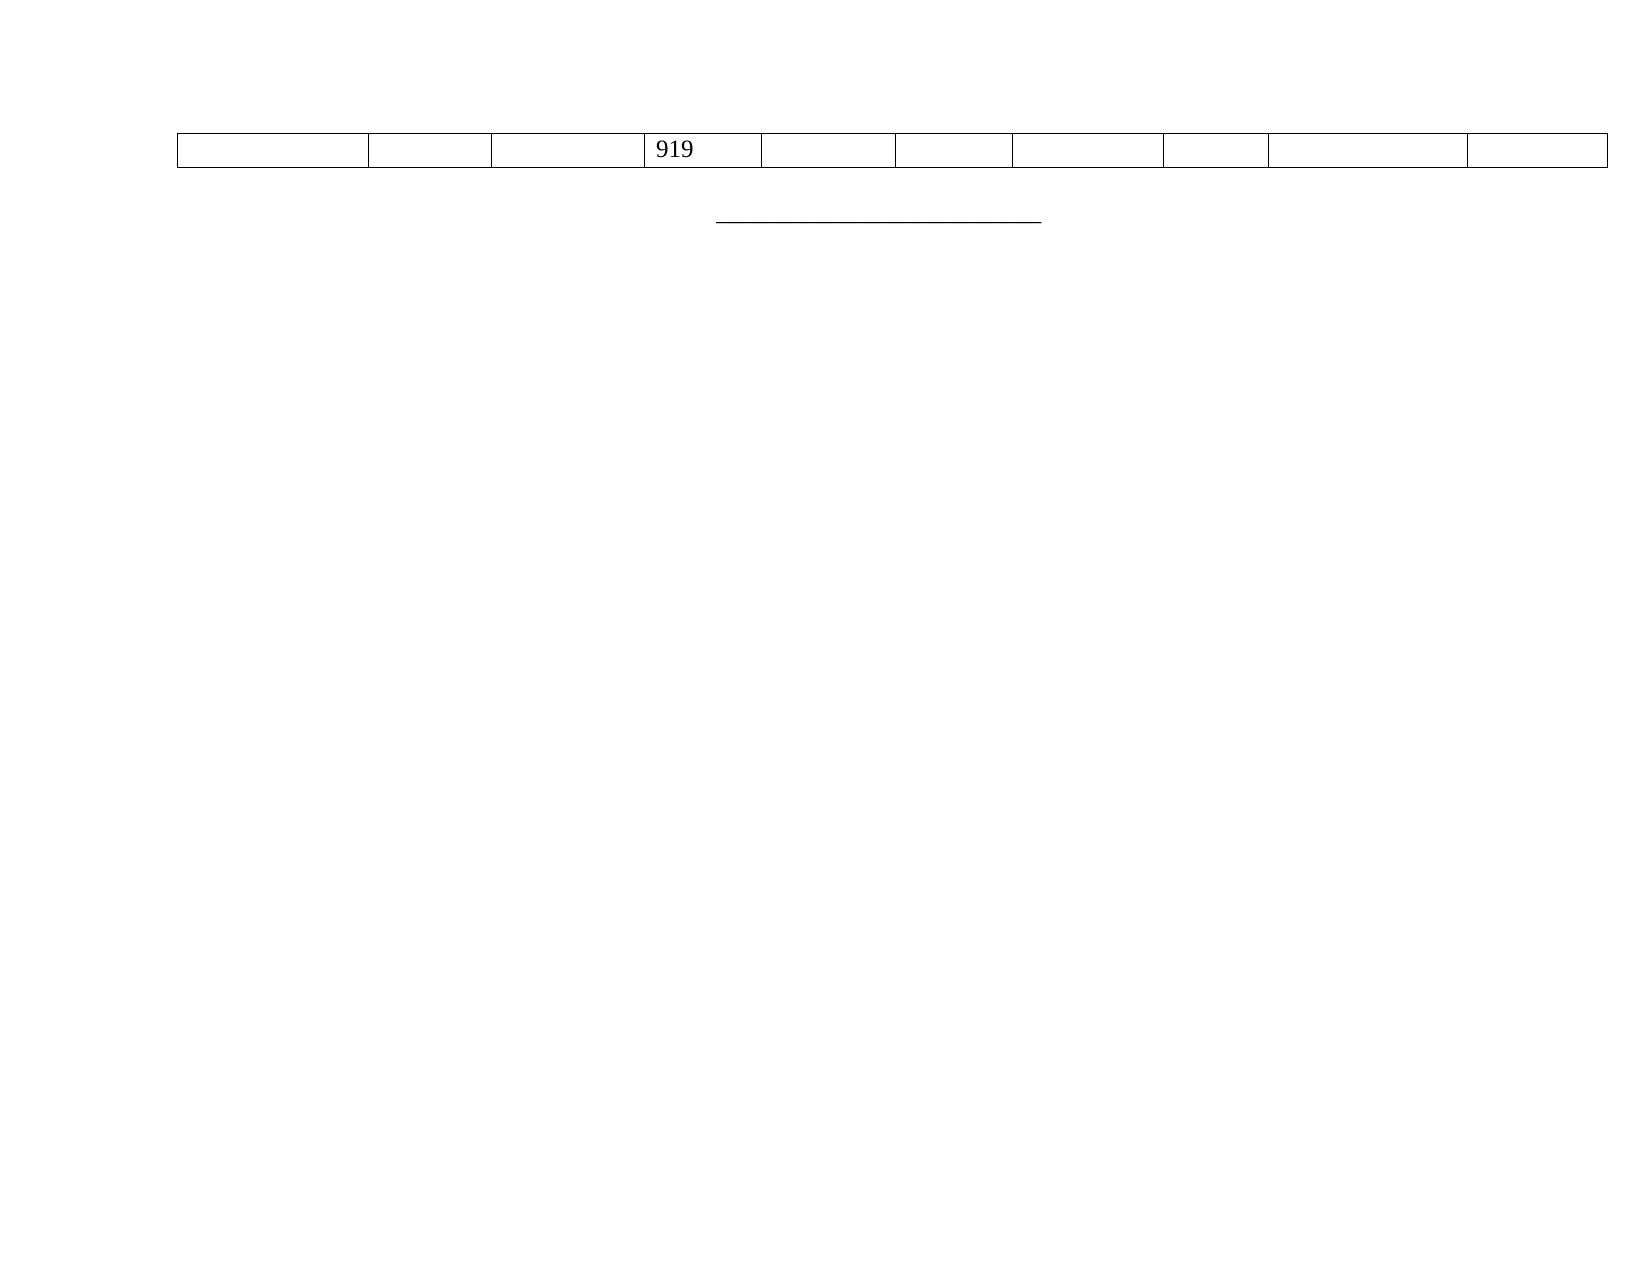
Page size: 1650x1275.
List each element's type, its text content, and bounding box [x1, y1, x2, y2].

table_cell [762, 134, 895, 167]
text __________________________ [177, 197, 1580, 226]
table_cell - [1164, 134, 1268, 167]
table_cell [369, 134, 491, 167]
table_cell [1468, 134, 1607, 167]
table_cell [1608, 133, 1613, 167]
table_cell - [1013, 134, 1163, 167]
table_cell 919 [645, 134, 761, 167]
table_cell - [1269, 134, 1467, 167]
table_cell [492, 134, 644, 167]
table_cell [178, 134, 368, 167]
table_cell - [896, 134, 1012, 167]
